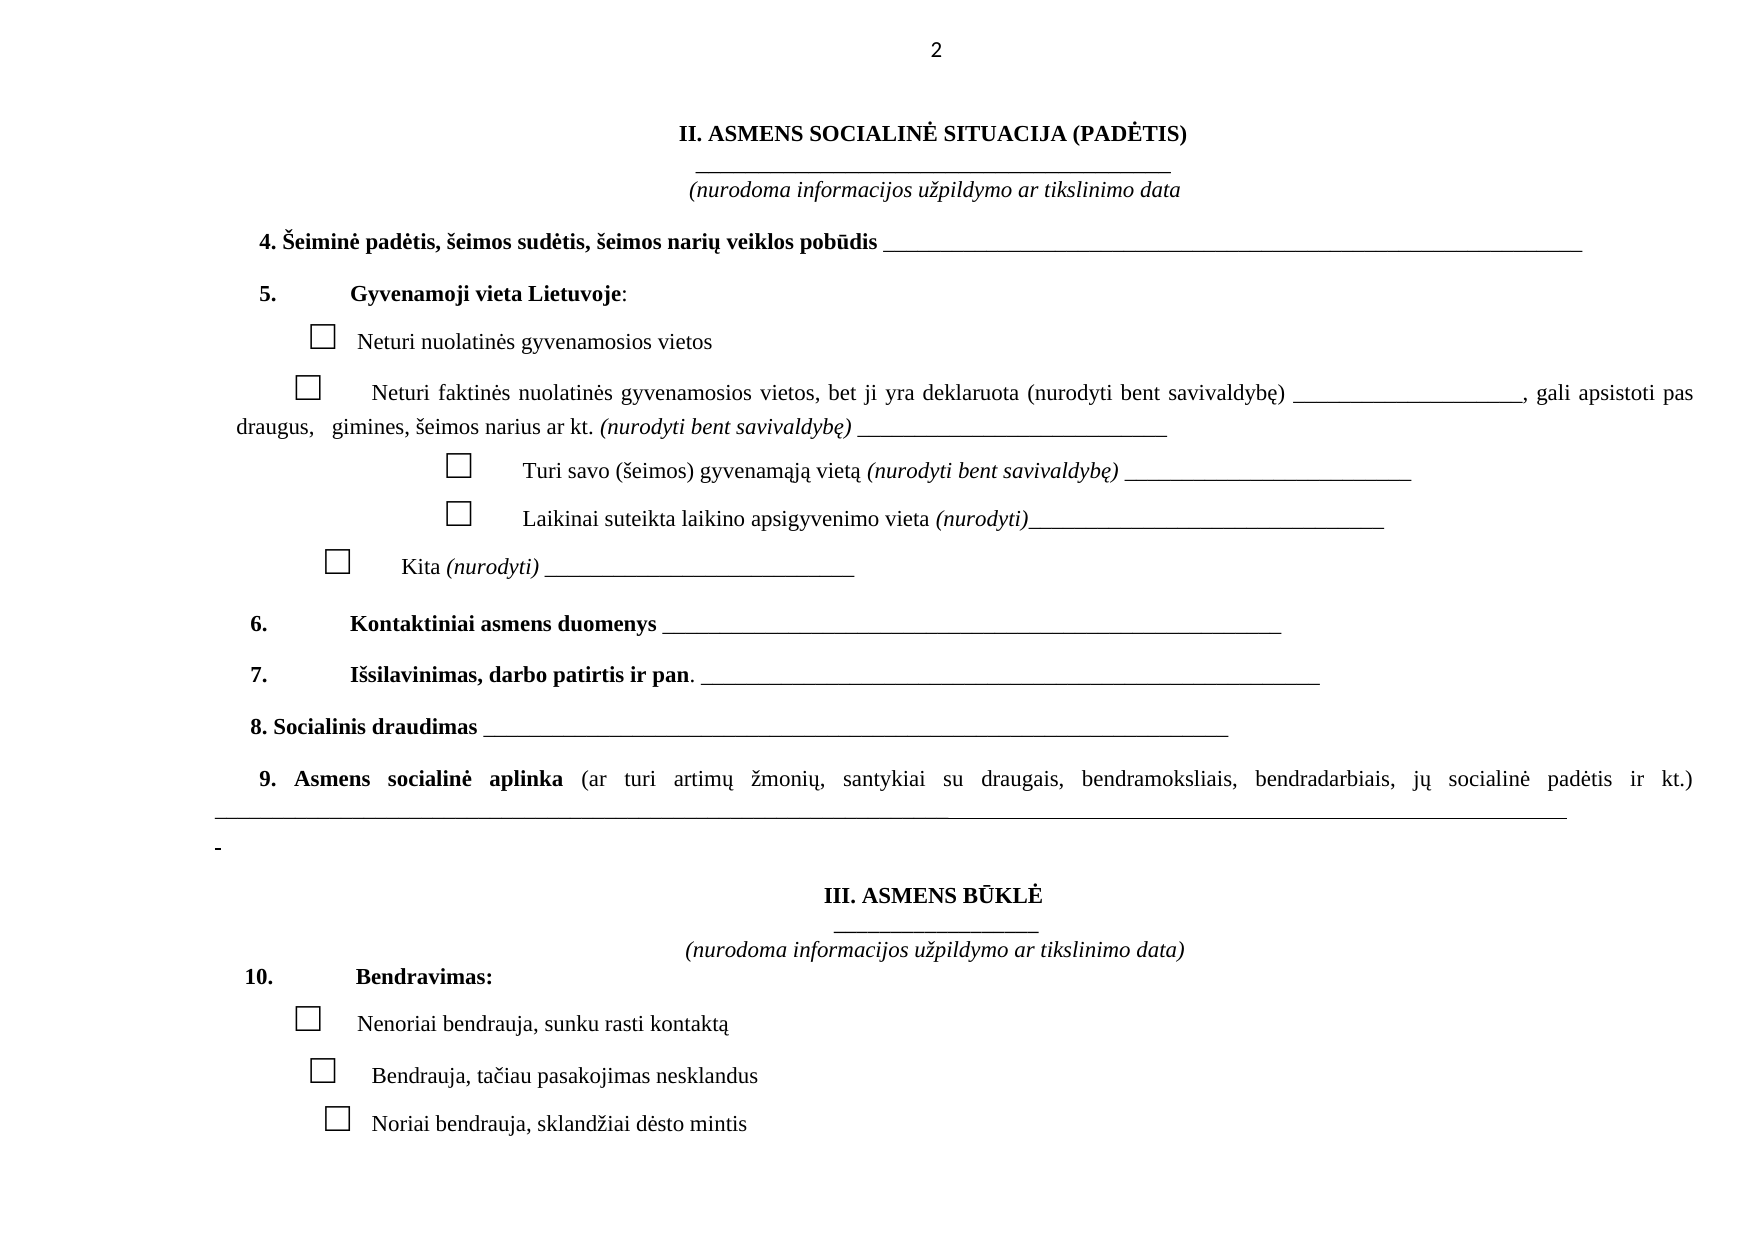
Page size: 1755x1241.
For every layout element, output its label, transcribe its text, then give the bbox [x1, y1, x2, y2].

text □ Neturi nuolatinės gyvenamosios vietos [222, 310, 1695, 362]
text __________________ [177, 908, 1695, 936]
text □ Bendrauja, tačiau pasakojimas nesklandus [236, 1044, 1695, 1092]
text (nurodoma informacijos užpildymo ar tikslinimo data) [177, 936, 1695, 963]
text II. ASMENS SOCIALINĖ SITUACIJA (PADĖTIS) [177, 118, 1695, 147]
text □ Kita (nurodyti) ___________________________ [266, 535, 1695, 583]
text 6. Kontaktiniai asmens duomenys ______________________________________________________ [215, 610, 1695, 636]
text 4. Šeiminė padėtis, šeimos sudėtis, šeimos narių veiklos pobūdis _____________________________________________________________ [215, 228, 1695, 255]
text (nurodoma informacijos užpildymo ar tikslinimo data [177, 176, 1695, 202]
text 10. Bendravimas: [215, 963, 1695, 989]
text 7. Išsilavinimas, darbo patirtis ir pan. ______________________________________________________ [215, 661, 1695, 688]
text 5. Gyvenamoji vieta Lietuvoje: [215, 280, 1695, 306]
text □ Laikinai suteikta laikino apsigyvenimo vieta (nurodyti)_______________________________ [387, 487, 1695, 535]
text □ Nenoriai bendrauja, sunku rasti kontaktą [222, 993, 1695, 1044]
text III. ASMENS BŪKLĖ [177, 882, 1695, 908]
text 8. Socialinis draudimas _________________________________________________________________ [215, 713, 1695, 739]
text 9. Asmens socialinė aplinka (ar turi artimų žmonių, santykiai su draugais, bendramoksliais, bendradarbiais, jų socialinė padėtis ir kt.) ________________________________________________________________ [215, 765, 1695, 852]
text □ Noriai bendrauja, sklandžiai dėsto mintis [236, 1092, 1695, 1140]
text □ Turi savo (šeimos) gyvenamąją vietą (nurodyti bent savivaldybę) _________________________ [387, 439, 1695, 487]
text ______________________________________ [177, 147, 1695, 176]
text □ Neturi faktinės nuolatinės gyvenamosios vietos, bet ji yra deklaruota (nurodyti bent savivaldybę) ____________________, gali apsistoti pas draugus, gimines, šeimos narius ar kt. (nurodyti bent savivaldybę) ___________________________ [236, 362, 1695, 439]
